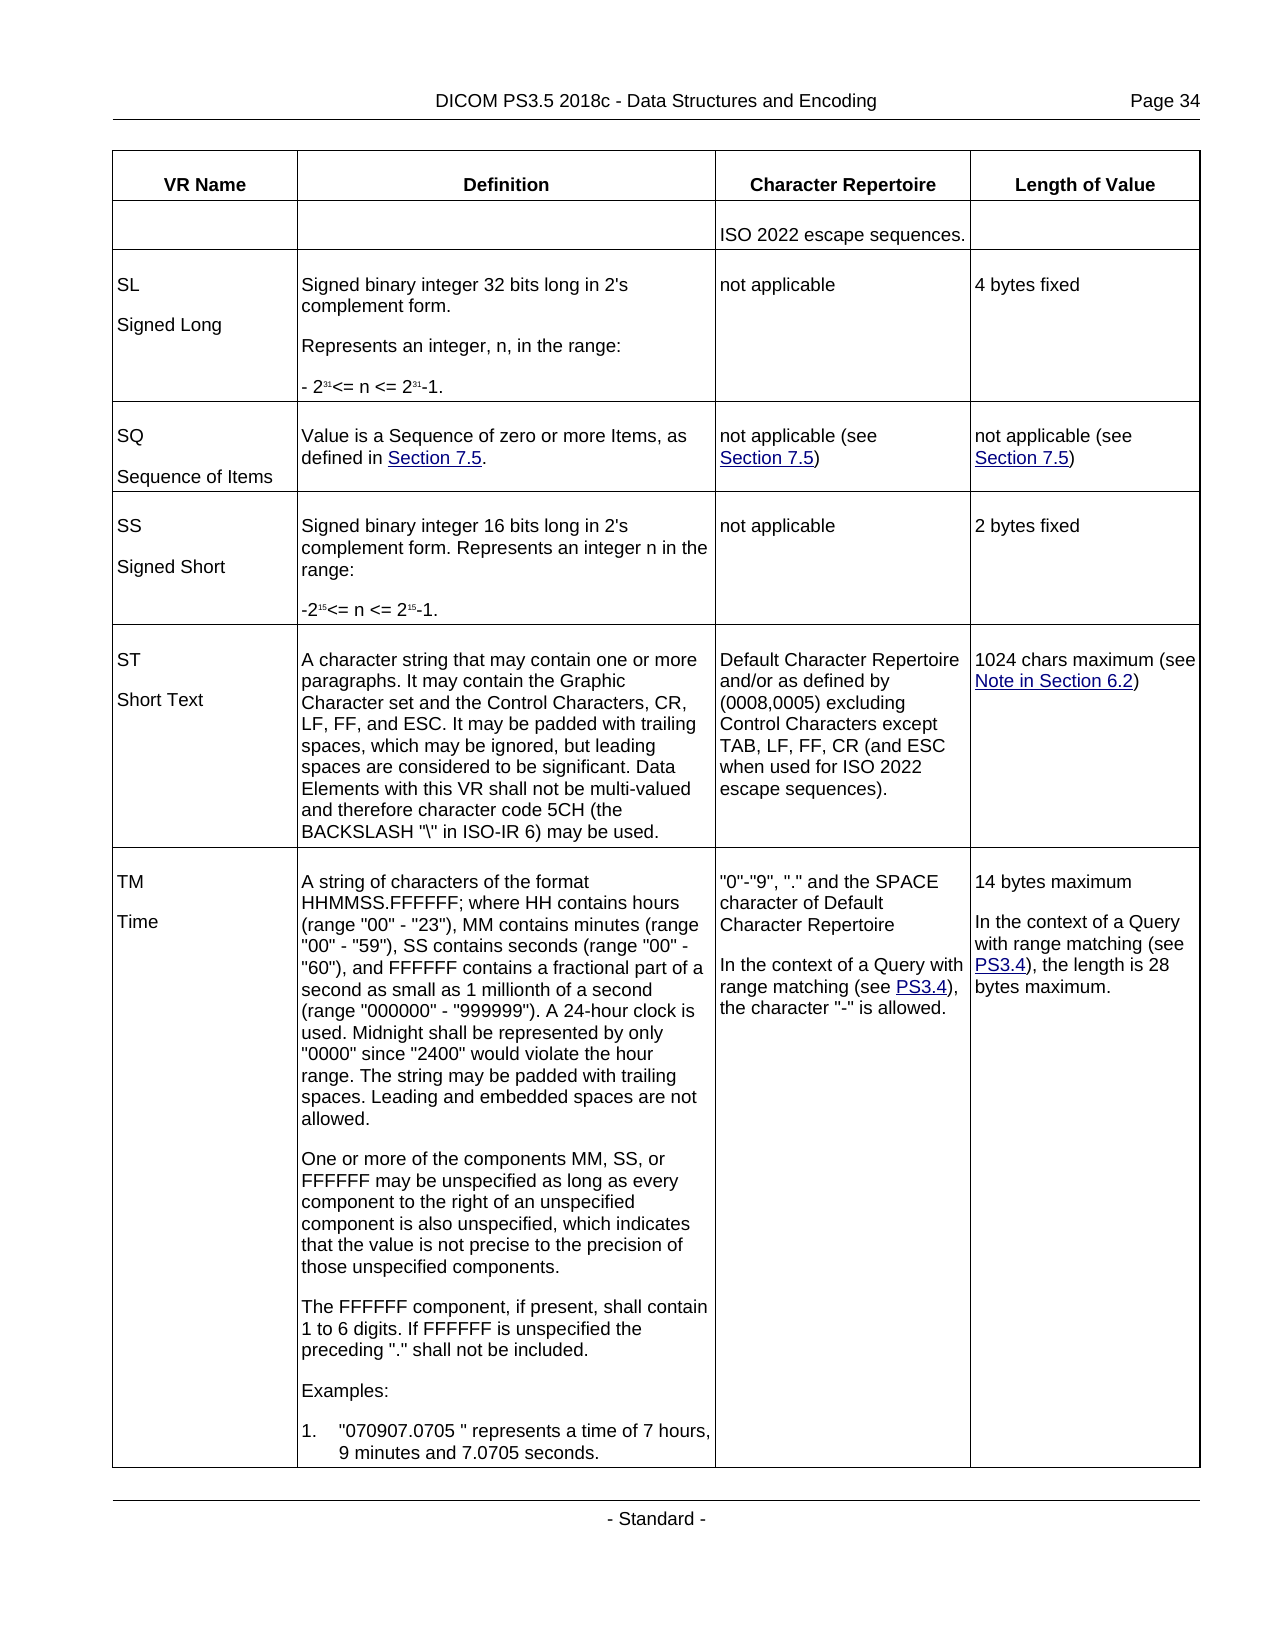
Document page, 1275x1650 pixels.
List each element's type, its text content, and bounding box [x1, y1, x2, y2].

table_header Length of Value [971, 151, 1199, 200]
table_cell Default Character Repertoire and/or as defined by (0008,0005) excluding Control Characters except TAB, LF, FF, CR (and ESC when used for ISO 2022 escape sequences). [716, 625, 970, 847]
table_cell A string of characters of the format HHMMSS.FFFFFF; where HH contains hours (range "00" - "23"), MM contains minutes (range "00" - "59"), SS contains seconds (range "00" - "60"), and FFFFFF contains a fractional part of a second as small as 1 millionth of a second (range "000000" - "999999"). A 24-hour clock is used. Midnight shall be represented by only "0000" since "2400" would violate the hour range. The string may be padded with trailing spaces. Leading and embedded spaces are not allowed. One or more of the components MM, SS, or FFFFFF may be unspecified as long as every component to the right of an unspecified component is also unspecified, which indicates that the value is not precise to the precision of those unspecified components. The FFFFFF component, if present, shall contain 1 to 6 digits. If FFFFFF is unspecified the preceding "." shall not be included. Examples: "070907.0705 " represents a time of 7 hours, 9 minutes and 7.0705 seconds. "1010" represents a time of 10 hours, and 10 minutes. "021 " is an invalid value. Note The ACR-NEMA Standard 300 (predecessor to DICOM) supported a string of characters of the format HH:MM:SS.frac for this VR. Use of this format is not compliant. See also DT VR in this table. The SS component may have a value of 60 only for a leap second. [298, 848, 715, 1467]
table_cell ISO 2022 escape sequences. [716, 201, 970, 249]
table_cell [298, 201, 715, 249]
table_cell 14 bytes maximum In the context of a Query with range matching (see PS3.4), the length is 28 bytes maximum. [971, 848, 1199, 1467]
table_cell not applicable [716, 250, 970, 401]
table_cell not applicable (see Section 7.5) [971, 402, 1199, 491]
table_cell [113, 201, 297, 249]
table_cell 1024 chars maximum (see Note in Section 6.2) [971, 625, 1199, 847]
table_header Character Repertoire [716, 151, 970, 200]
table_cell SL Signed Long [113, 250, 297, 401]
table_cell 4 bytes fixed [971, 250, 1199, 401]
table_cell 2 bytes fixed [971, 492, 1199, 624]
table_cell Signed binary integer 16 bits long in 2's complement form. Represents an integer n in the range: -215<= n <= 215-1. [298, 492, 715, 624]
table_cell [971, 201, 1199, 249]
table_header Definition [298, 151, 715, 200]
table_cell "0"-"9", "." and the SPACE character of Default Character Repertoire In the context of a Query with range matching (see PS3.4), the character "-" is allowed. [716, 848, 970, 1467]
table_cell ST Short Text [113, 625, 297, 847]
table_cell A character string that may contain one or more paragraphs. It may contain the Graphic Character set and the Control Characters, CR, LF, FF, and ESC. It may be padded with trailing spaces, which may be ignored, but leading spaces are considered to be significant. Data Elements with this VR shall not be multi-valued and therefore character code 5CH (the BACKSLASH "\" in ISO-IR 6) may be used. [298, 625, 715, 847]
table_cell SS Signed Short [113, 492, 297, 624]
table_cell not applicable [716, 492, 970, 624]
table_cell TM Time [113, 848, 297, 1467]
table_cell not applicable (see Section 7.5) [716, 402, 970, 491]
table_header VR Name [113, 151, 297, 200]
table_cell Value is a Sequence of zero or more Items, as defined in Section 7.5. [298, 402, 715, 491]
table_cell SQ Sequence of Items [113, 402, 297, 491]
table_cell Signed binary integer 32 bits long in 2's complement form. Represents an integer, n, in the range: - 231<= n <= 231-1. [298, 250, 715, 401]
